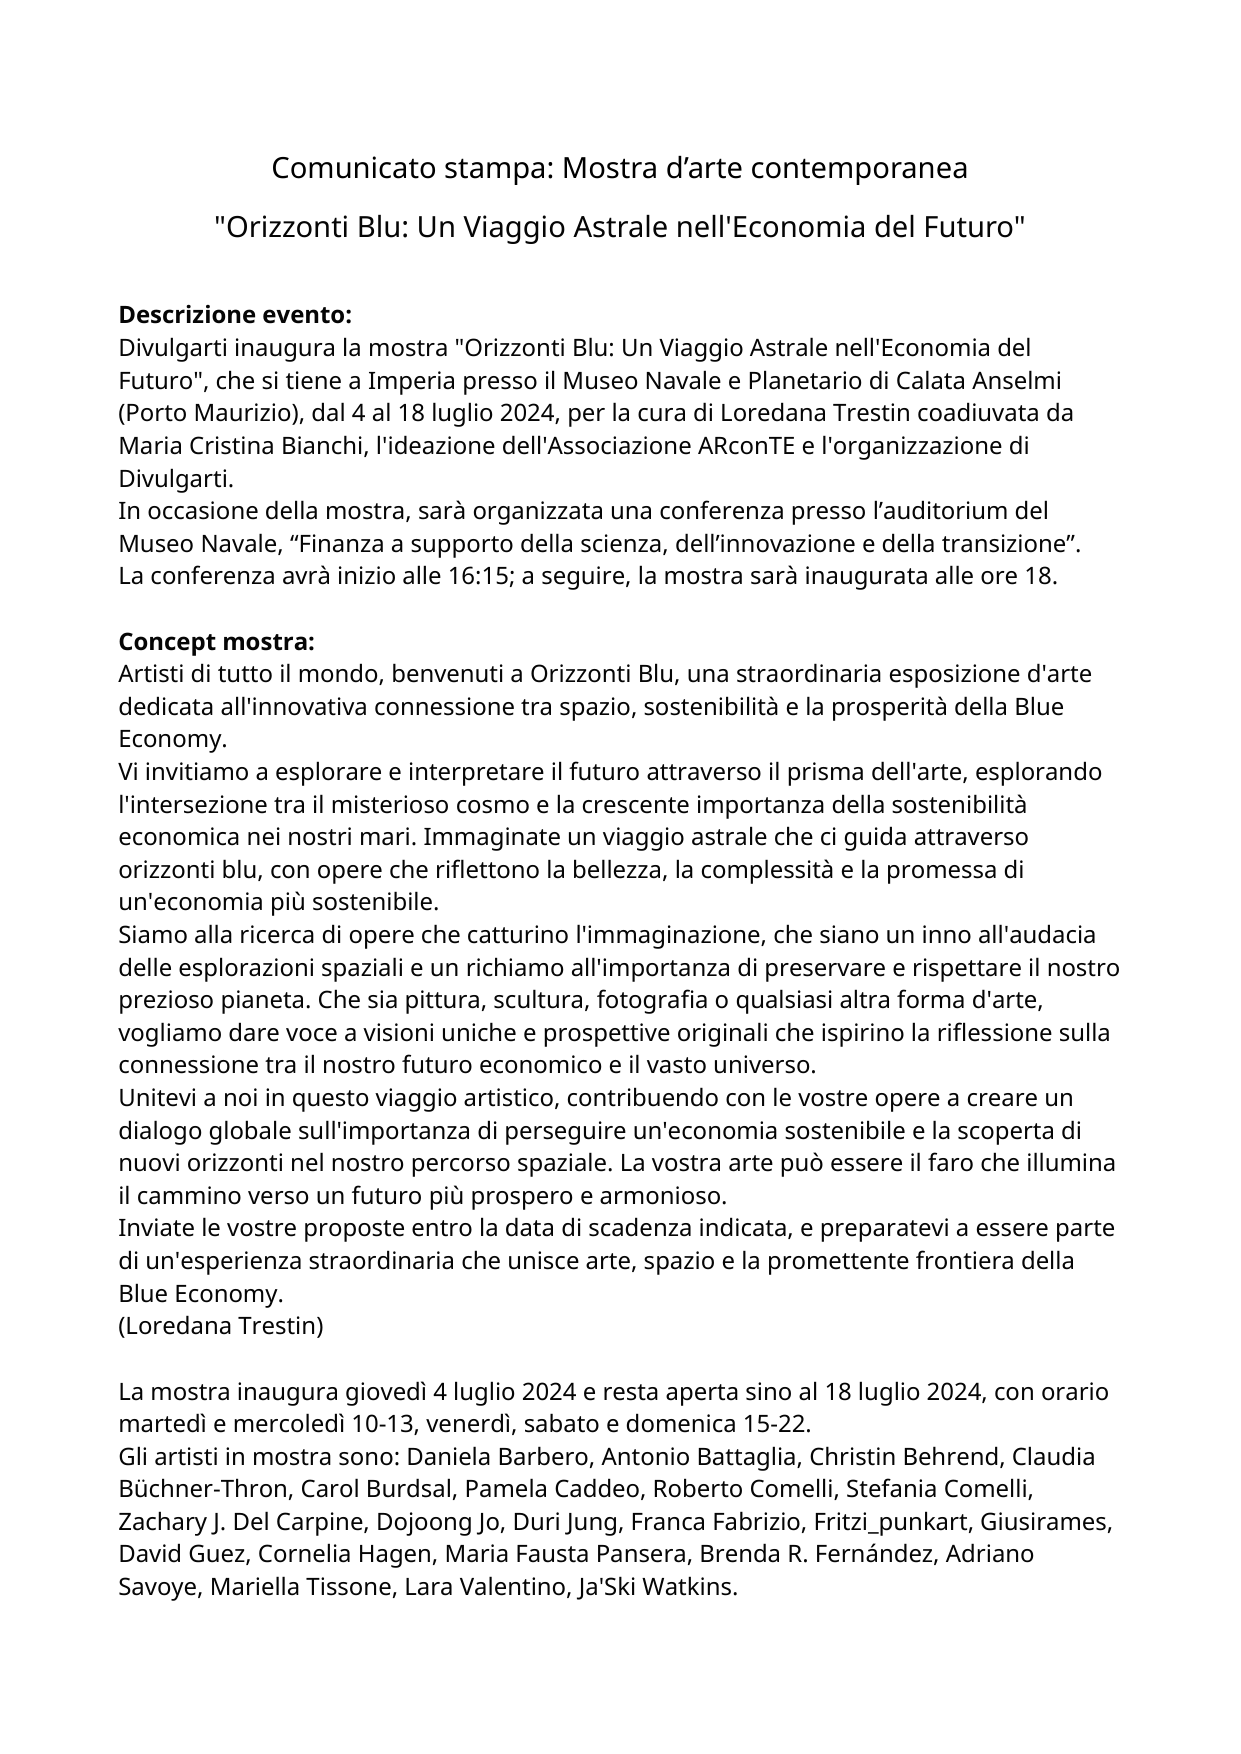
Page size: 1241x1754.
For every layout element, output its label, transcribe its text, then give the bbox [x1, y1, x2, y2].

text La mostra inaugura giovedì 4 luglio 2024 e resta aperta sino al 18 luglio 2024, con orario martedì e mercoledì 10-13, venerdì, sabato e domenica 15-22. [118, 1374, 1122, 1439]
text Concept mostra: Artisti di tutto il mondo, benvenuti a Orizzonti Blu, una straordinaria esposizione d'arte dedicata all'innovativa connessione tra spazio, sostenibilità e la prosperità della Blue Economy. Vi invitiamo a esplorare e interpretare il futuro attraverso il prisma dell'arte, esplorando l'intersezione tra il misterioso cosmo e la crescente importanza della sostenibilità economica nei nostri mari. Immaginate un viaggio astrale che ci guida attraverso orizzonti blu, con opere che riflettono la bellezza, la complessità e la promessa di un'economia più sostenibile. Siamo alla ricerca di opere che catturino l'immaginazione, che siano un inno all'audacia delle esplorazioni spaziali e un richiamo all'importanza di preservare e rispettare il nostro prezioso pianeta. Che sia pittura, scultura, fotografia o qualsiasi altra forma d'arte, vogliamo dare voce a visioni uniche e prospettive originali che ispirino la riflessione sulla connessione tra il nostro futuro economico e il vasto universo. Unitevi a noi in questo viaggio artistico, contribuendo con le vostre opere a creare un dialogo globale sull'importanza di perseguire un'economia sostenibile e la scoperta di nuovi orizzonti nel nostro percorso spaziale. La vostra arte può essere il faro che illumina il cammino verso un futuro più prospero e armonioso. Inviate le vostre proposte entro la data di scadenza indicata, e preparatevi a essere parte di un'esperienza straordinaria che unisce arte, spazio e la promettente frontiera della Blue Economy. (Loredana Trestin) [118, 624, 1122, 1342]
text Gli artisti in mostra sono: Daniela Barbero, Antonio Battaglia, Christin Behrend, Claudia Büchner-Thron, Carol Burdsal, Pamela Caddeo, Roberto Comelli, Stefania Comelli, Zachary J. Del Carpine, Dojoong Jo, Duri Jung, Franca Fabrizio, Fritzi_punkart, Giusirames, David Guez, Cornelia Hagen, Maria Fausta Pansera, Brenda R. Fernández, Adriano Savoye, Mariella Tissone, Lara Valentino, Ja'Ski Watkins. [118, 1439, 1122, 1602]
text Comunicato stampa: Mostra d’arte contemporanea [118, 148, 1122, 187]
text Descrizione evento: [118, 298, 1122, 331]
text Divulgarti inaugura la mostra "Orizzonti Blu: Un Viaggio Astrale nell'Economia del Futuro", che si tiene a Imperia presso il Museo Navale e Planetario di Calata Anselmi (Porto Maurizio), dal 4 al 18 luglio 2024, per la cura di Loredana Trestin coadiuvata da Maria Cristina Bianchi, l'ideazione dell'Associazione ARconTE e l'organizzazione di Divulgarti. [118, 331, 1122, 494]
text La conferenza avrà inizio alle 16:15; a seguire, la mostra sarà inaugurata alle ore 18. [118, 559, 1122, 592]
text "Orizzonti Blu: Un Viaggio Astrale nell'Economia del Futuro" [118, 207, 1122, 246]
text In occasione della mostra, sarà organizzata una conferenza presso l’auditorium del Museo Navale, “Finanza a supporto della scienza, dell’innovazione e della transizione”. [118, 494, 1122, 559]
